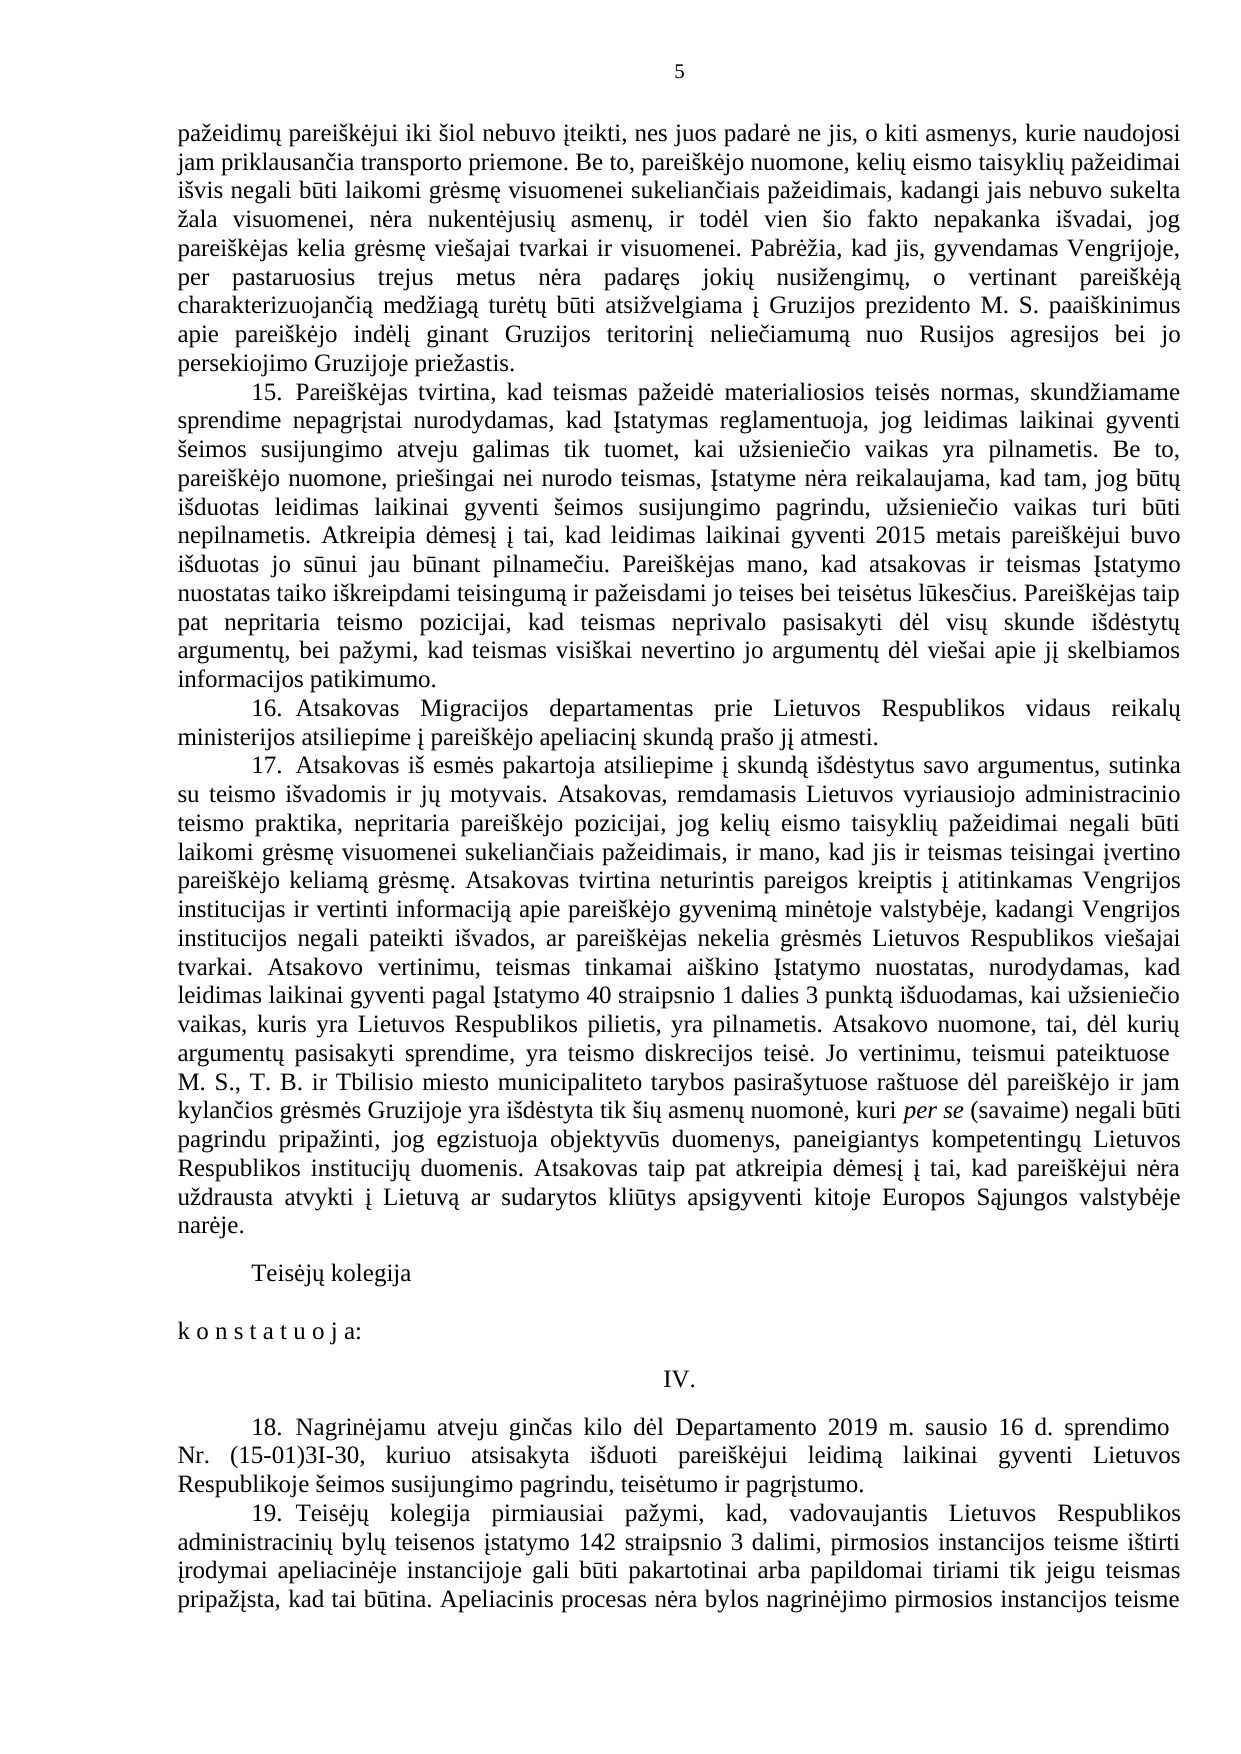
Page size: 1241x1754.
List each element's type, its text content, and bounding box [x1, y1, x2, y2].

text k o n s t a t u o j a: [177, 1316, 1181, 1345]
text pažeidimų pareiškėjui iki šiol nebuvo įteikti, nes juos padarė ne jis, o kiti asmenys, kurie naudojosi jam priklausančia transporto priemone. Be to, pareiškėjo nuomone, kelių eismo taisyklių pažeidimai išvis negali būti laikomi grėsmę visuomenei sukeliančiais pažeidimais, kadangi jais nebuvo sukelta žala visuomenei, nėra nukentėjusių asmenų, ir todėl vien šio fakto nepakanka išvadai, jog pareiškėjas kelia grėsmę viešajai tvarkai ir visuomenei. Pabrėžia, kad jis, gyvendamas Vengrijoje, per pastaruosius trejus metus nėra padaręs jokių nusižengimų, o vertinant pareiškėją charakterizuojančią medžiagą turėtų būti atsižvelgiama į Gruzijos prezidento M. S. paaiškinimus apie pareiškėjo indėlį ginant Gruzijos teritorinį neliečiamumą nuo Rusijos agresijos bei jo persekiojimo Gruzijoje priežastis. [177, 118, 1181, 377]
text 17. Atsakovas iš esmės pakartoja atsiliepime į skundą išdėstytus savo argumentus, sutinka su teismo išvadomis ir jų motyvais. Atsakovas, remdamasis Lietuvos vyriausiojo administracinio teismo praktika, nepritaria pareiškėjo pozicijai, jog kelių eismo taisyklių pažeidimai negali būti laikomi grėsmę visuomenei sukeliančiais pažeidimais, ir mano, kad jis ir teismas teisingai įvertino pareiškėjo keliamą grėsmę. Atsakovas tvirtina neturintis pareigos kreiptis į atitinkamas Vengrijos institucijas ir vertinti informaciją apie pareiškėjo gyvenimą minėtoje valstybėje, kadangi Vengrijos institucijos negali pateikti išvados, ar pareiškėjas nekelia grėsmės Lietuvos Respublikos viešajai tvarkai. Atsakovo vertinimu, teismas tinkamai aiškino Įstatymo nuostatas, nurodydamas, kad leidimas laikinai gyventi pagal Įstatymo 40 straipsnio 1 dalies 3 punktą išduodamas, kai užsieniečio vaikas, kuris yra Lietuvos Respublikos pilietis, yra pilnametis. Atsakovo nuomone, tai, dėl kurių argumentų pasisakyti sprendime, yra teismo diskrecijos teisė. Jo vertinimu, teismui pateiktuose M. S., T. B. ir Tbilisio miesto municipaliteto tarybos pasirašytuose raštuose dėl pareiškėjo ir jam kylančios grėsmės Gruzijoje yra išdėstyta tik šių asmenų nuomonė, kuri per se (savaime) negali būti pagrindu pripažinti, jog egzistuoja objektyvūs duomenys, paneigiantys kompetentingų Lietuvos Respublikos institucijų duomenis. Atsakovas taip pat atkreipia dėmesį į tai, kad pareiškėjui nėra uždrausta atvykti į Lietuvą ar sudarytos kliūtys apsigyventi kitoje Europos Sąjungos valstybėje narėje. [177, 751, 1181, 1239]
text 15. Pareiškėjas tvirtina, kad teismas pažeidė materialiosios teisės normas, skundžiamame sprendime nepagrįstai nurodydamas, kad Įstatymas reglamentuoja, jog leidimas laikinai gyventi šeimos susijungimo atveju galimas tik tuomet, kai užsieniečio vaikas yra pilnametis. Be to, pareiškėjo nuomone, priešingai nei nurodo teismas, Įstatyme nėra reikalaujama, kad tam, jog būtų išduotas leidimas laikinai gyventi šeimos susijungimo pagrindu, užsieniečio vaikas turi būti nepilnametis. Atkreipia dėmesį į tai, kad leidimas laikinai gyventi 2015 metais pareiškėjui buvo išduotas jo sūnui jau būnant pilnamečiu. Pareiškėjas mano, kad atsakovas ir teismas Įstatymo nuostatas taiko iškreipdami teisingumą ir pažeisdami jo teises bei teisėtus lūkesčius. Pareiškėjas taip pat nepritaria teismo pozicijai, kad teismas neprivalo pasisakyti dėl visų skunde išdėstytų argumentų, bei pažymi, kad teismas visiškai nevertino jo argumentų dėl viešai apie jį skelbiamos informacijos patikimumo. [177, 377, 1181, 693]
text Teisėjų kolegija [251, 1258, 1181, 1287]
text 16. Atsakovas Migracijos departamentas prie Lietuvos Respublikos vidaus reikalų ministerijos atsiliepime į pareiškėjo apeliacinį skundą prašo jį atmesti. [177, 693, 1181, 751]
text IV. [177, 1364, 1181, 1393]
text 19. Teisėjų kolegija pirmiausiai pažymi, kad, vadovaujantis Lietuvos Respublikos administracinių bylų teisenos įstatymo 142 straipsnio 3 dalimi, pirmosios instancijos teisme ištirti įrodymai apeliacinėje instancijoje gali būti pakartotinai arba papildomai tiriami tik jeigu teismas pripažįsta, kad tai būtina. Apeliacinis procesas nėra bylos nagrinėjimo pirmosios instancijos teisme [177, 1498, 1181, 1613]
text 18. Nagrinėjamu atveju ginčas kilo dėl Departamento 2019 m. sausio 16 d. sprendimo Nr. (15-01)3I-30, kuriuo atsisakyta išduoti pareiškėjui leidimą laikinai gyventi Lietuvos Respublikoje šeimos susijungimo pagrindu, teisėtumo ir pagrįstumo. [177, 1412, 1181, 1498]
